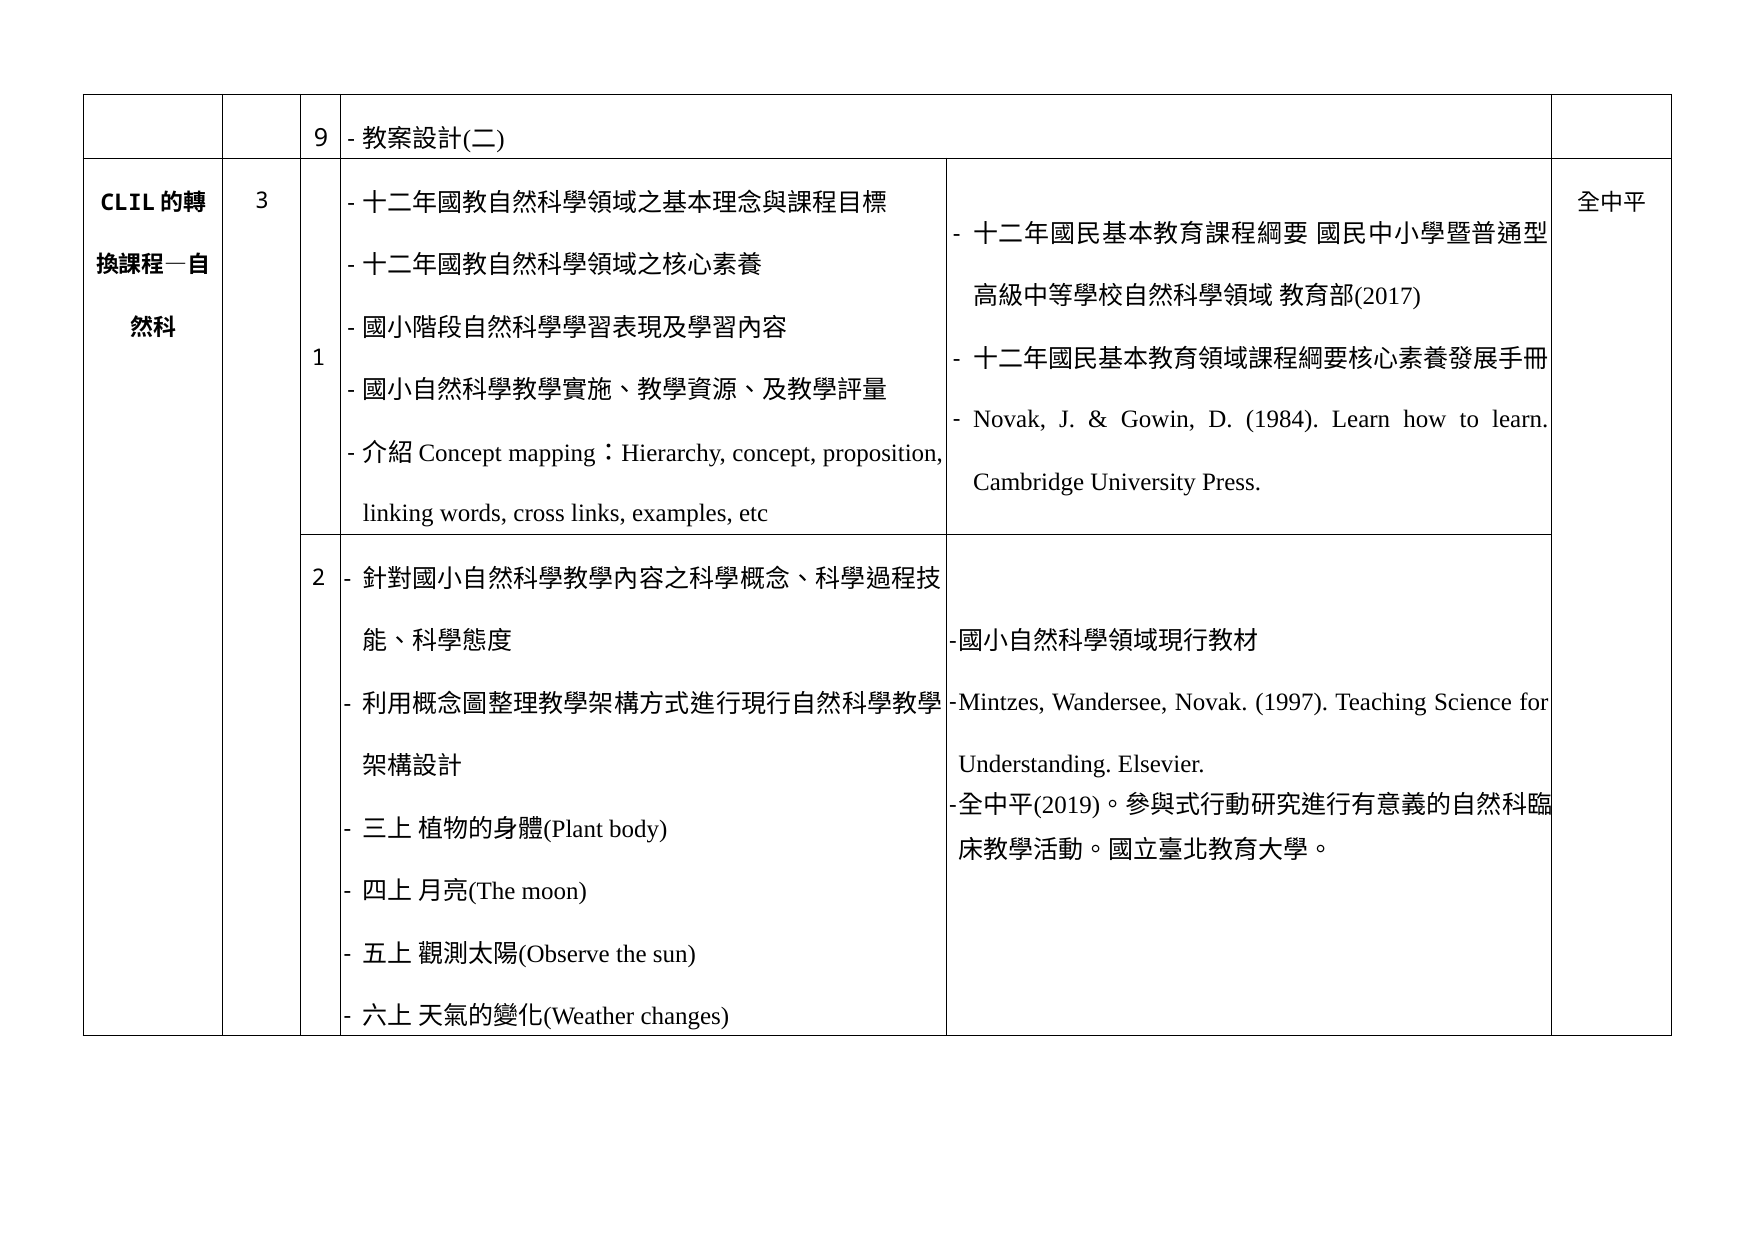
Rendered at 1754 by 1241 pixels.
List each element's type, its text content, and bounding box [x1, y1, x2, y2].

table_cell CLIL的轉換課程—自然科 [84, 159, 222, 1034]
table_cell 2 [301, 535, 340, 1034]
table_cell 國小自然科學領域現行教材 Mintzes, Wandersee, Novak. (1997). Teaching Science for Understanding. Elsevier. 全中平(2019)。參與式行動研究進行有意義的自然科臨床教學活動。國立臺北教育大學。 [947, 535, 1551, 1034]
table_cell 針對國小自然科學教學內容之科學概念、科學過程技能、科學態度 利用概念圖整理教學架構方式進行現行自然科學教學架構設計 三上 植物的身體(Plant body) 四上 月亮(The moon) 五上 觀測太陽(Observe the sun) 六上 天氣的變化(Weather changes) [341, 535, 946, 1034]
table_cell 1 [301, 159, 340, 533]
table_cell 十二年國民基本教育課程綱要 國民中小學暨普通型高級中等學校自然科學領域 教育部(2017) 十二年國民基本教育領域課程綱要核心素養發展手冊 Novak, J. & Gowin, D. (1984). Learn how to learn. Cambridge University Press. [947, 159, 1551, 533]
table_cell [84, 95, 222, 157]
table_cell 9 [301, 95, 340, 157]
table_cell [223, 95, 300, 157]
table_cell 全中平 [1552, 159, 1671, 1034]
table_cell 3 [223, 159, 300, 1034]
table_cell 十二年國教自然科學領域之基本理念與課程目標 十二年國教自然科學領域之核心素養 國小階段自然科學學習表現及學習內容 國小自然科學教學實施、教學資源、及教學評量 介紹Concept mapping：Hierarchy, concept, proposition, linking words, cross links, examples, etc [341, 159, 946, 533]
table_cell 教案設計(二) [341, 95, 1551, 157]
table_cell [1552, 95, 1671, 157]
